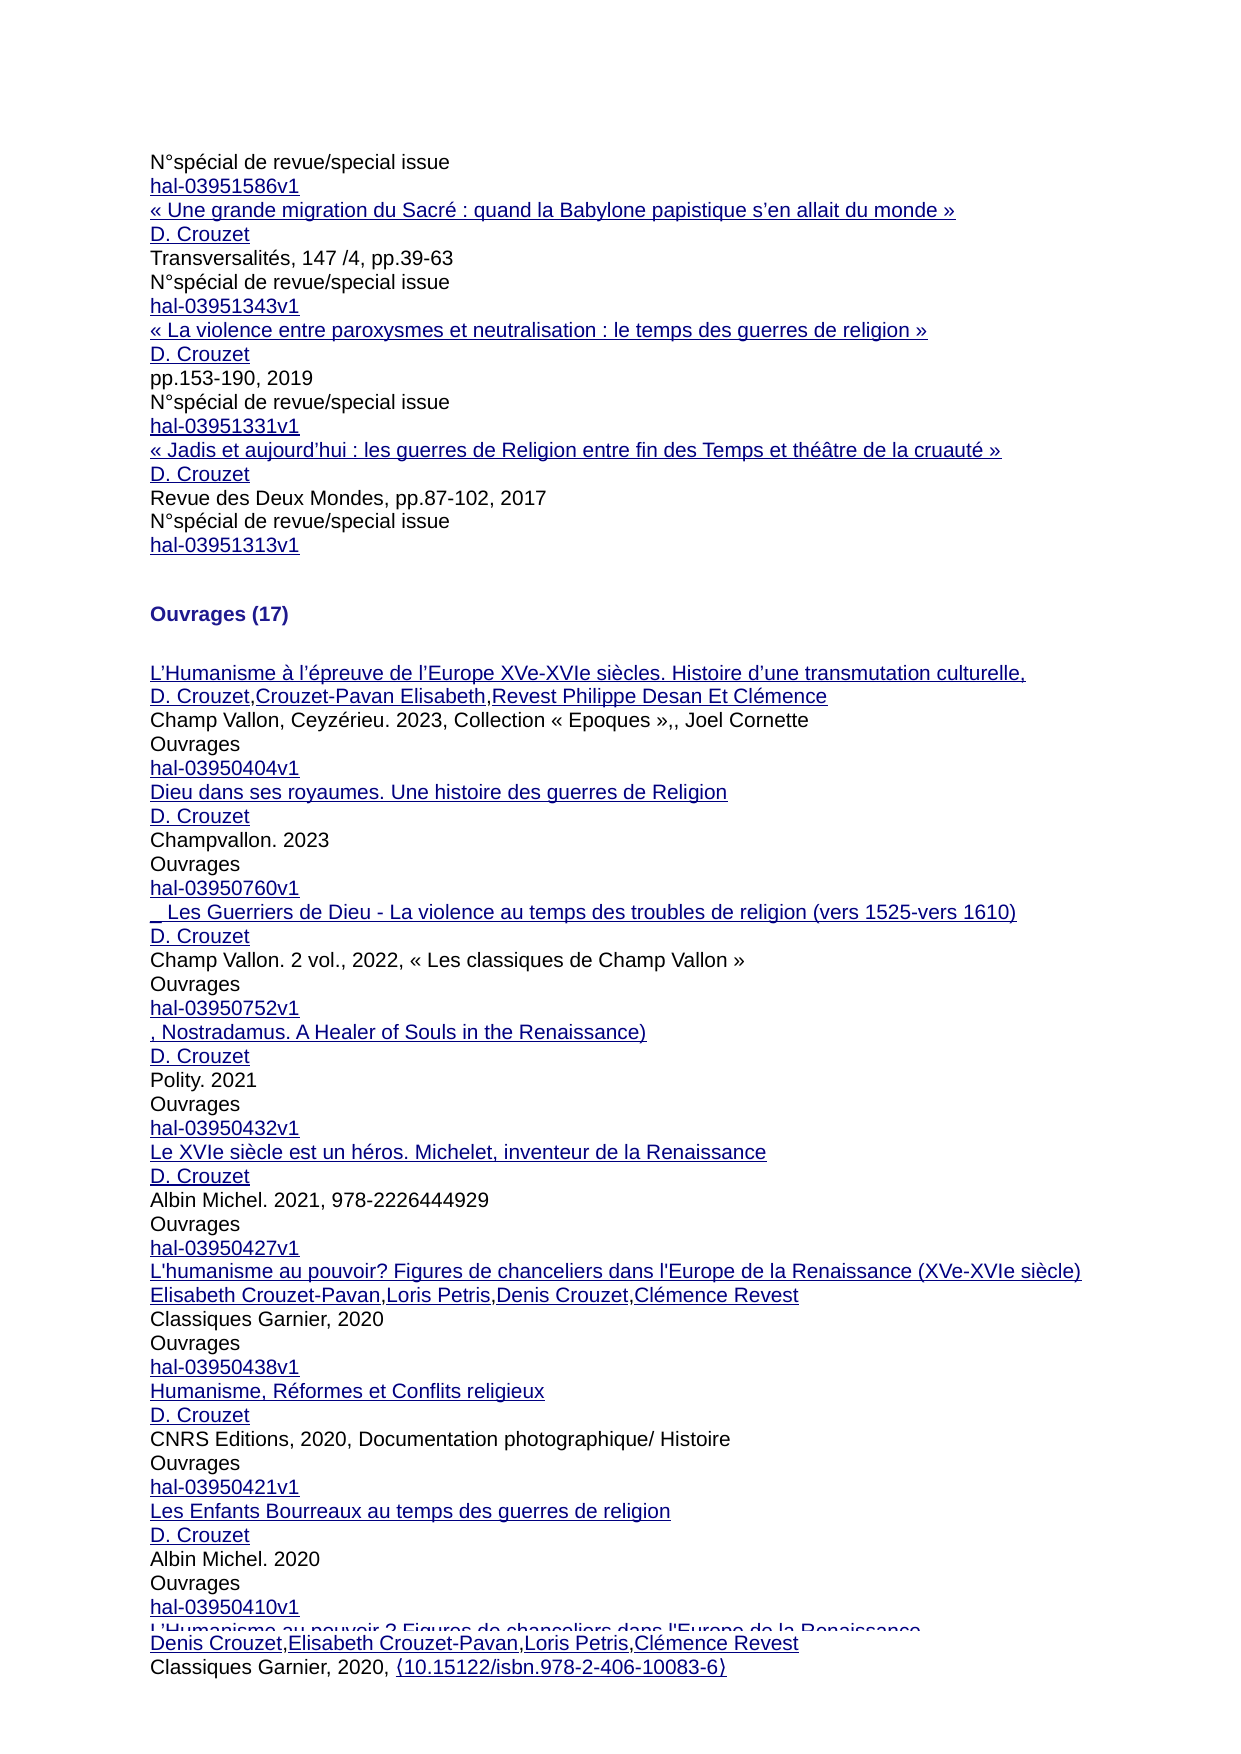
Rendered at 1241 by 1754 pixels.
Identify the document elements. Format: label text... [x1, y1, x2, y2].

table_header L’Humanisme à l’épreuve de l’Europe XVe-XVIe siècles. Histoire d’une transmutation culturelle, D. Crouzet,Crouzet-Pavan Elisabeth,Revest Philippe Desan Et Clémence Champ Vallon, Ceyzérieu. 2023, Collection « Epoques »,, Joel Cornette Ouvrages hal-03950404v1 [150, 660, 1090, 780]
table_cell _ Les Guerriers de Dieu - La violence au temps des troubles de religion (vers 1525-vers 1610) D. Crouzet Champ Vallon. 2 vol., 2022, « Les classiques de Champ Vallon » Ouvrages hal-03950752v1 [150, 900, 1090, 1020]
table_cell Humanisme, Réformes et Conflits religieux D. Crouzet CNRS Editions, 2020, Documentation photographique/ Histoire Ouvrages hal-03950421v1 [150, 1379, 1090, 1499]
table_cell L'humanisme au pouvoir? Figures de chanceliers dans l'Europe de la Renaissance (XVe-XVIe siècle) Elisabeth Crouzet-Pavan,Loris Petris,Denis Crouzet,Clémence Revest Classiques Garnier, 2020 Ouvrages hal-03950438v1 [150, 1259, 1090, 1379]
table_cell Le XVIe siècle est un héros. Michelet, inventeur de la Renaissance D. Crouzet Albin Michel. 2021, 978-2226444929 Ouvrages hal-03950427v1 [150, 1140, 1090, 1259]
subtitle Ouvrages (17) [150, 602, 1090, 626]
table_cell L’Humanisme au pouvoir ? Figures de chanceliers dans l'Europe de la Renaissance Denis Crouzet,Elisabeth Crouzet-Pavan,Loris Petris,Clémence Revest Classiques Garnier, 2020, ⟨10.15122/isbn.978-2-406-10083-6⟩ [150, 1619, 1090, 1679]
table_cell « Jadis et aujourd’hui : les guerres de Religion entre fin des Temps et théâtre de la cruauté » D. Crouzet Revue des Deux Mondes, pp.87-102, 2017 N°spécial de revue/special issue hal-03951313v1 [150, 438, 1090, 557]
table_cell Les Enfants Bourreaux au temps des guerres de religion D. Crouzet Albin Michel. 2020 Ouvrages hal-03950410v1 [150, 1499, 1090, 1619]
table_header « Les premiers troubles de religion : un retour de la « scène originelle » ? D. Crouzet Francia. Forschungen zur westeuropäischen Geschichte, pp.42, 2023, Hommages à Jan Assmann N°spécial de revue/special issue hal-03951586v1 [150, 150, 1090, 198]
table_cell , Nostradamus. A Healer of Souls in the Renaissance) D. Crouzet Polity. 2021 Ouvrages hal-03950432v1 [150, 1020, 1090, 1139]
table_cell Dieu dans ses royaumes. Une histoire des guerres de Religion D. Crouzet Champvallon. 2023 Ouvrages hal-03950760v1 [150, 780, 1090, 900]
table_cell « La violence entre paroxysmes et neutralisation : le temps des guerres de religion » D. Crouzet pp.153-190, 2019 N°spécial de revue/special issue hal-03951331v1 [150, 318, 1090, 437]
table_cell « Une grande migration du Sacré : quand la Babylone papistique s’en allait du monde » D. Crouzet Transversalités, 147 /4, pp.39-63 N°spécial de revue/special issue hal-03951343v1 [150, 198, 1090, 318]
